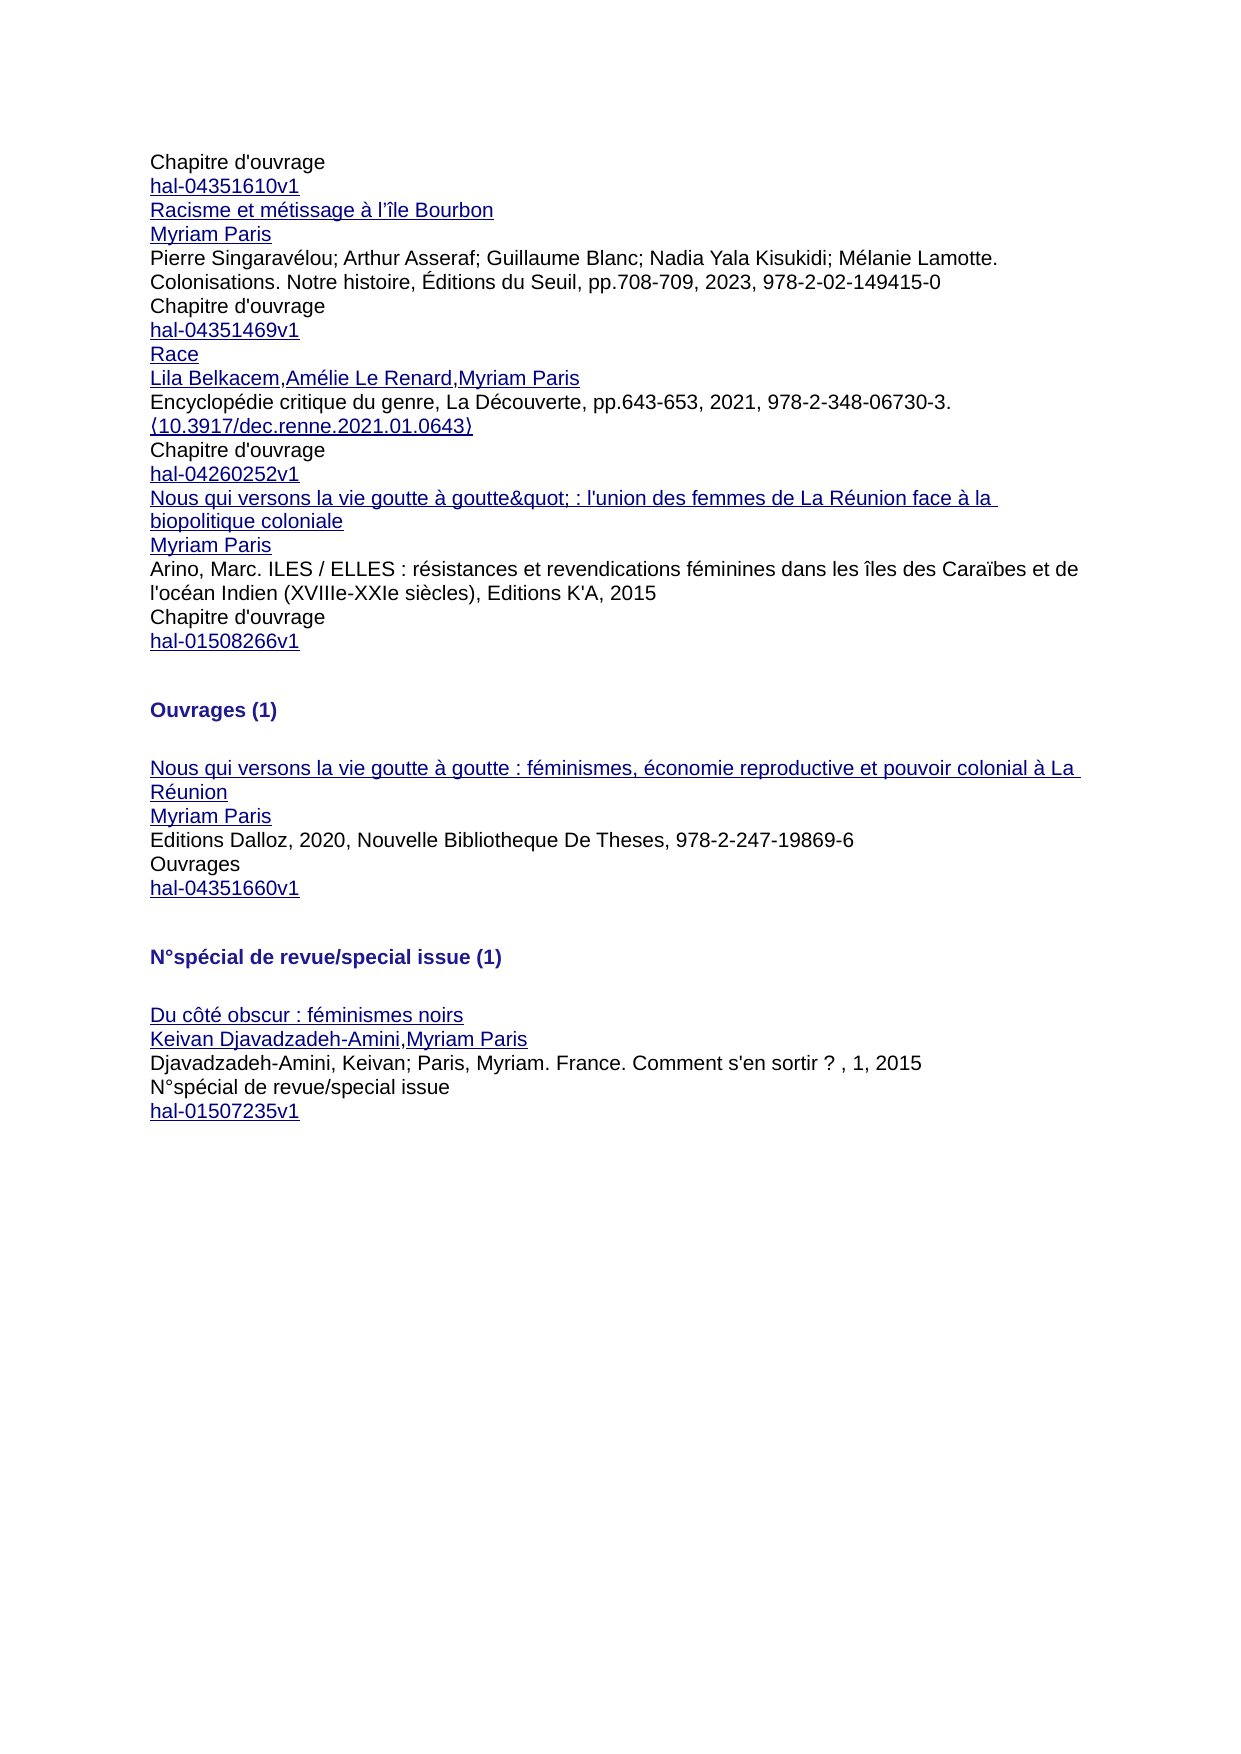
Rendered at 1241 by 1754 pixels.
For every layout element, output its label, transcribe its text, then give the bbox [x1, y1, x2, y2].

table_cell Racisme et métissage à l’île Bourbon Myriam Paris Pierre Singaravélou; Arthur Asseraf; Guillaume Blanc; Nadia Yala Kisukidi; Mélanie Lamotte. Colonisations. Notre histoire, Éditions du Seuil, pp.708-709, 2023, 978-2-02-149415-0 Chapitre d'ouvrage hal-04351469v1 [150, 198, 1090, 342]
table_cell Chapitre d'ouvrage hal-04351610v1 [150, 150, 1090, 198]
table_header Nous qui versons la vie goutte à goutte : féminismes, économie reproductive et pouvoir colonial à La Réunion Myriam Paris Editions Dalloz, 2020, Nouvelle Bibliotheque De Theses, 978-2-247-19869-6 Ouvrages hal-04351660v1 [150, 756, 1090, 900]
table_cell Race Lila Belkacem,Amélie Le Renard,Myriam Paris Encyclopédie critique du genre, La Découverte, pp.643-653, 2021, 978-2-348-06730-3. ⟨10.3917/dec.renne.2021.01.0643⟩ Chapitre d'ouvrage hal-04260252v1 [150, 342, 1090, 485]
table_cell Nous qui versons la vie goutte à goutte&quot; : l'union des femmes de La Réunion face à la biopolitique coloniale Myriam Paris Arino, Marc. ILES / ELLES : résistances et revendications féminines dans les îles des Caraïbes et de l'océan Indien (XVIIIe-XXIe siècles), Editions K'A, 2015 Chapitre d'ouvrage hal-01508266v1 [150, 485, 1090, 653]
table_header Du côté obscur : féminismes noirs Keivan Djavadzadeh-Amini,Myriam Paris Djavadzadeh-Amini, Keivan; Paris, Myriam. France. Comment s'en sortir ? , 1, 2015 N°spécial de revue/special issue hal-01507235v1 [150, 1003, 1090, 1123]
subtitle Ouvrages (1) [150, 698, 1090, 722]
subtitle N°spécial de revue/special issue (1) [150, 945, 1090, 969]
